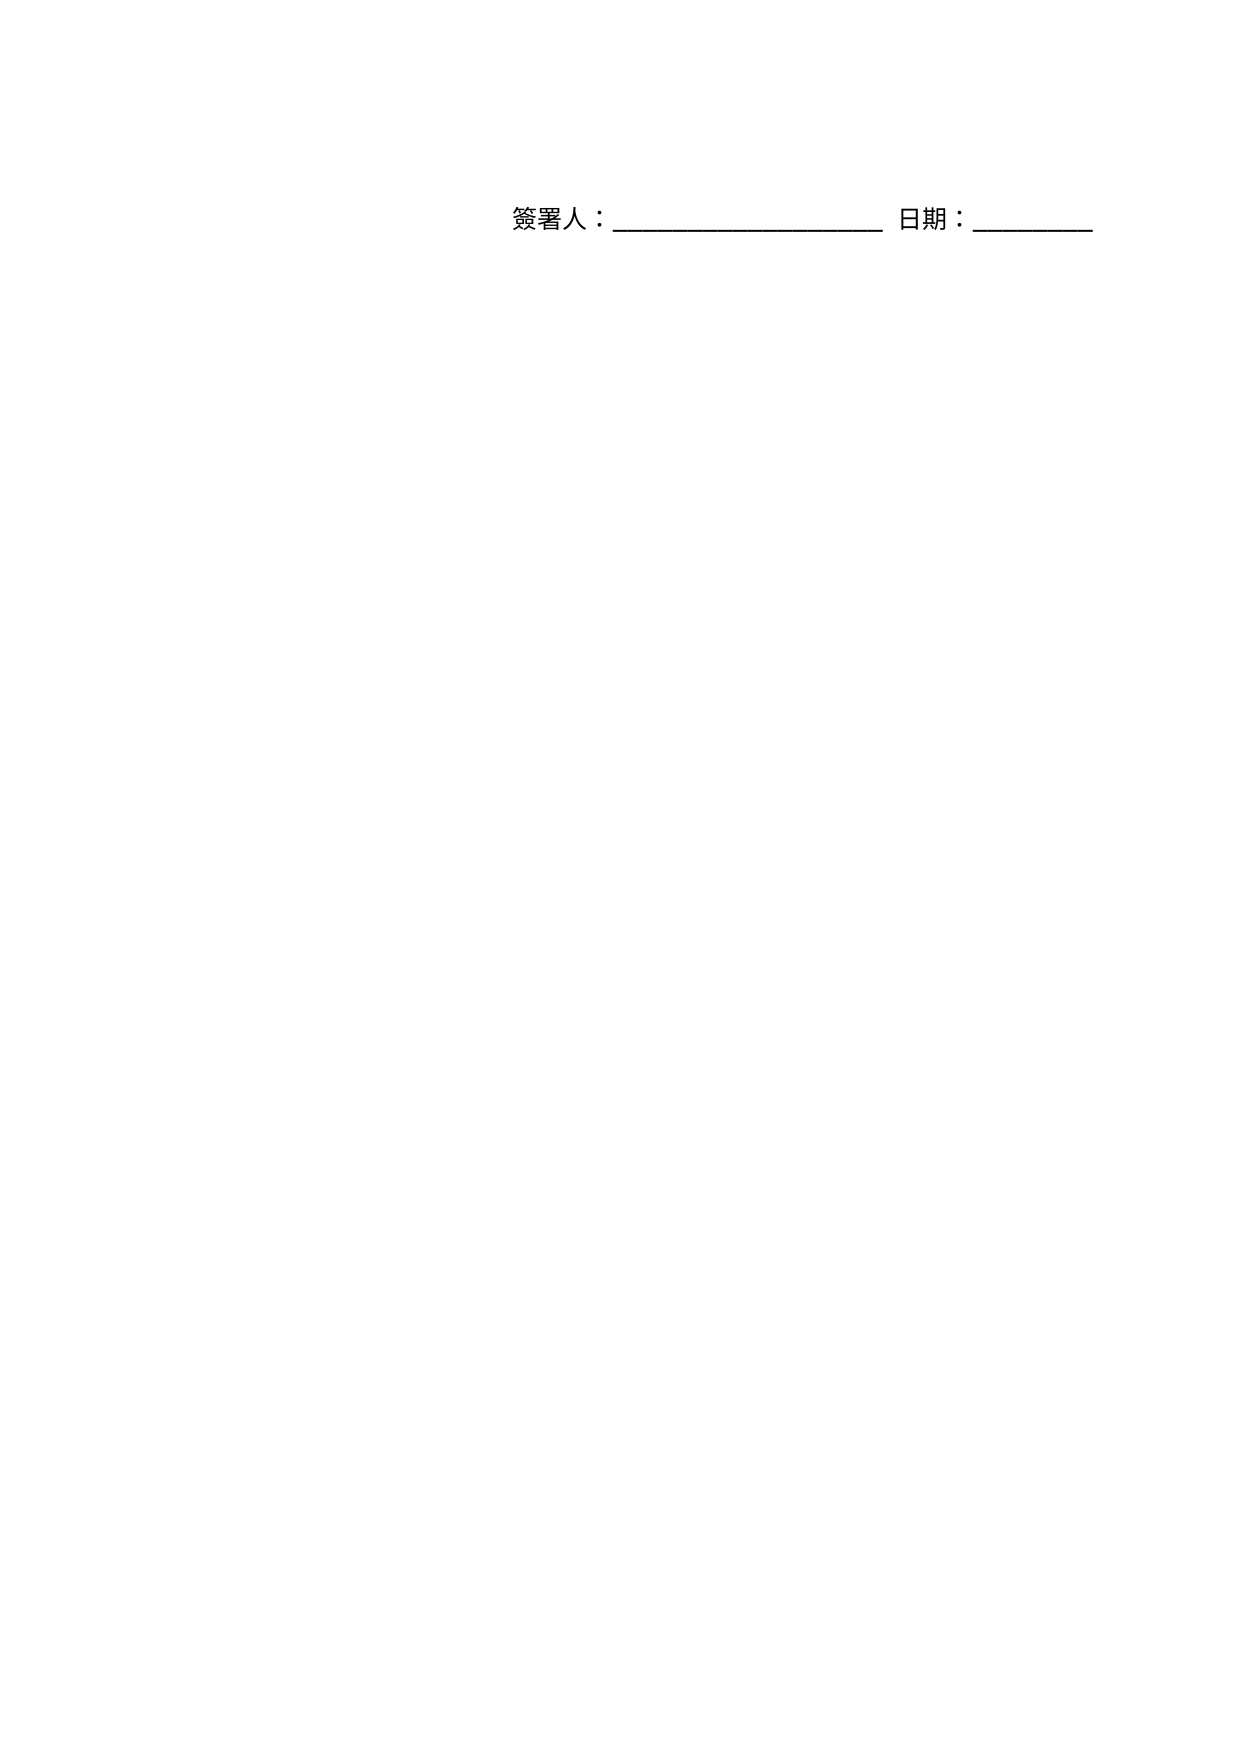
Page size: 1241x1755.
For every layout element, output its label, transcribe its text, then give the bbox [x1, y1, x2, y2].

text 簽署人：__________________ 日期：________ [148, 199, 1093, 236]
